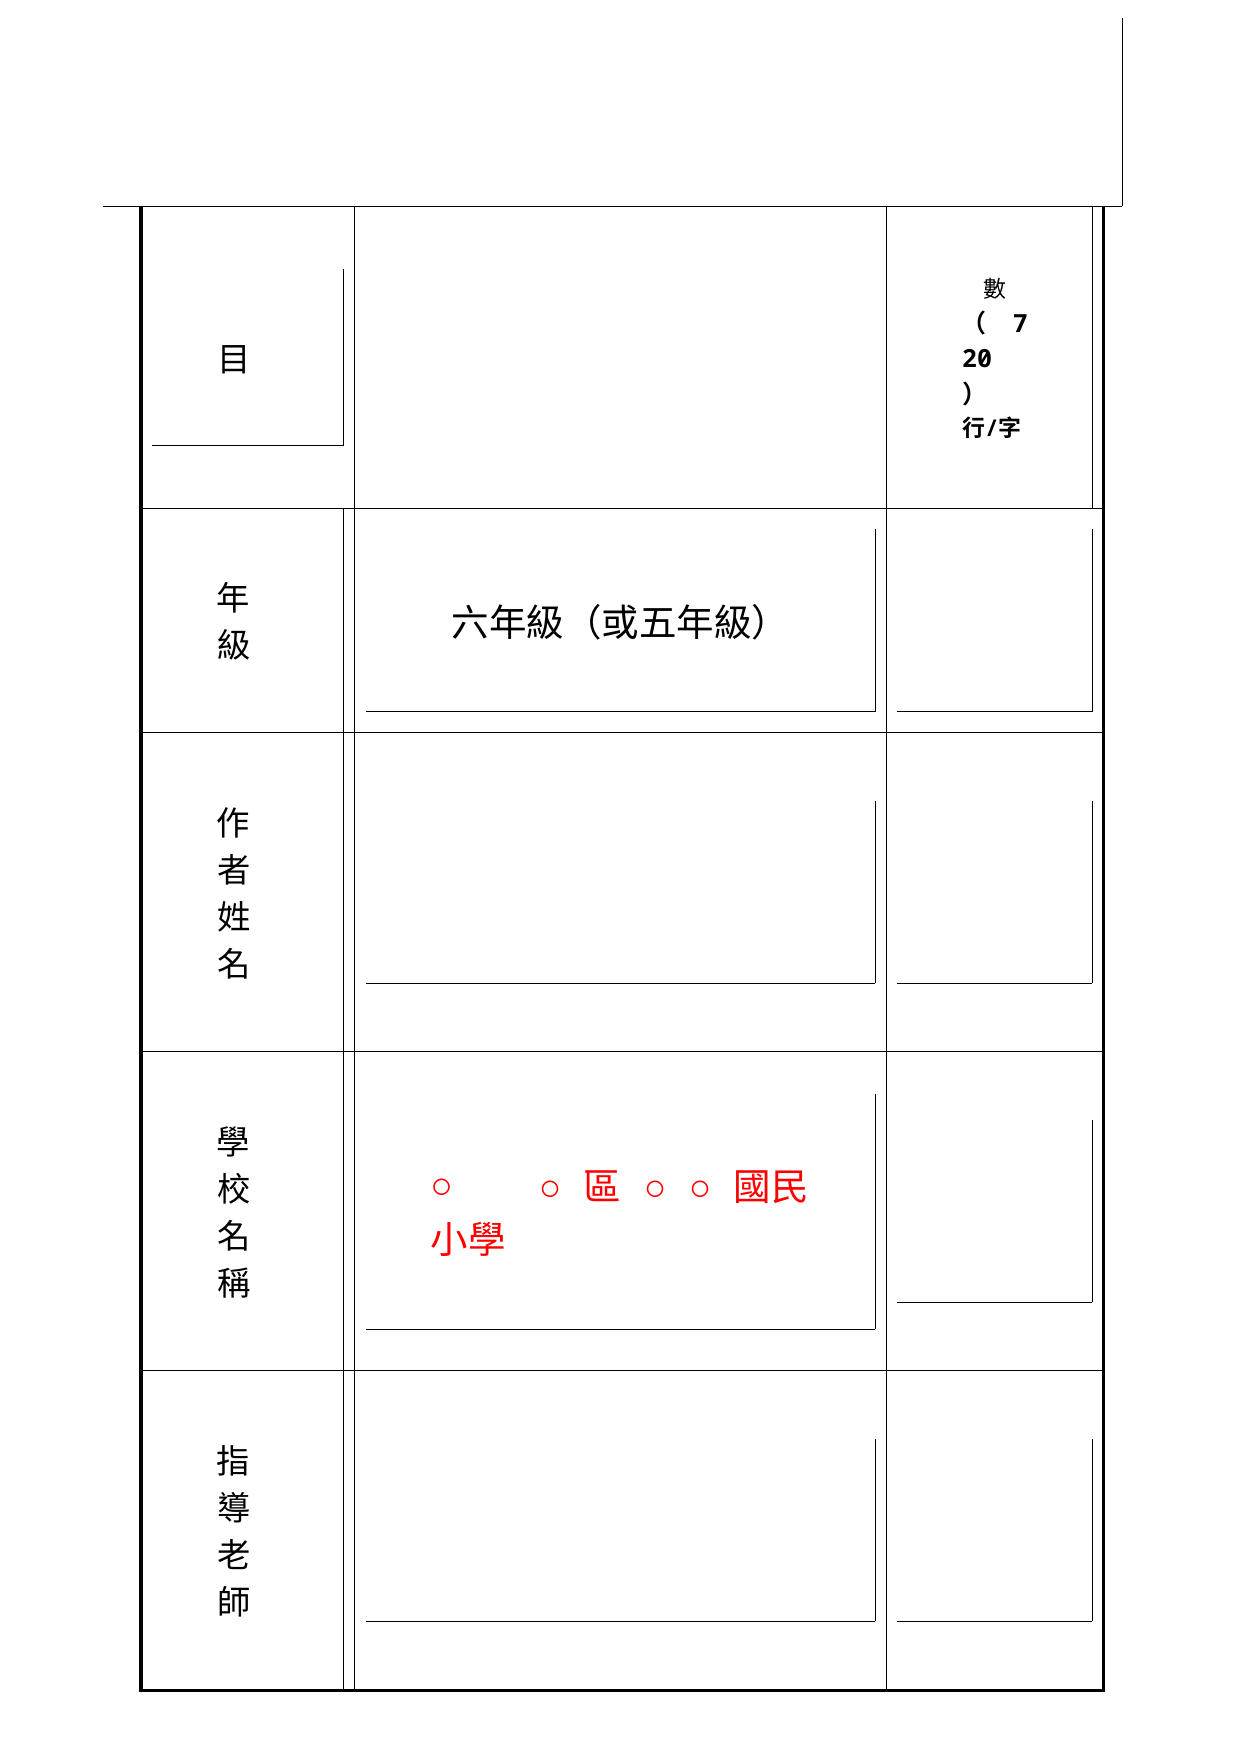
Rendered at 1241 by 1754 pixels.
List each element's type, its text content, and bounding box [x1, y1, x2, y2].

table_cell [344, 509, 354, 732]
table_cell [887, 733, 1102, 1051]
table_cell [355, 733, 886, 1051]
table_cell 目 [143, 207, 354, 508]
table_cell 指導老師 [143, 1371, 343, 1689]
table_cell 作者姓名 [143, 733, 343, 1051]
table_cell [887, 509, 1102, 732]
table_cell [344, 1052, 354, 1370]
table_cell 學校名稱 [143, 1052, 343, 1370]
table_cell 年級 [143, 509, 343, 732]
table_cell [887, 1052, 1102, 1370]
table_cell [355, 207, 886, 508]
table_cell [344, 733, 354, 1051]
table_cell ○ 區 ○ ○ 國民小學 [355, 1052, 886, 1370]
table_cell [1093, 207, 1102, 508]
table_cell 數 （ 720 ）行/字 [887, 207, 1092, 508]
table_cell [355, 1371, 886, 1689]
table_cell [887, 1371, 1102, 1689]
table_cell [344, 1371, 354, 1689]
table_cell 六年級（或五年級） [355, 509, 886, 732]
